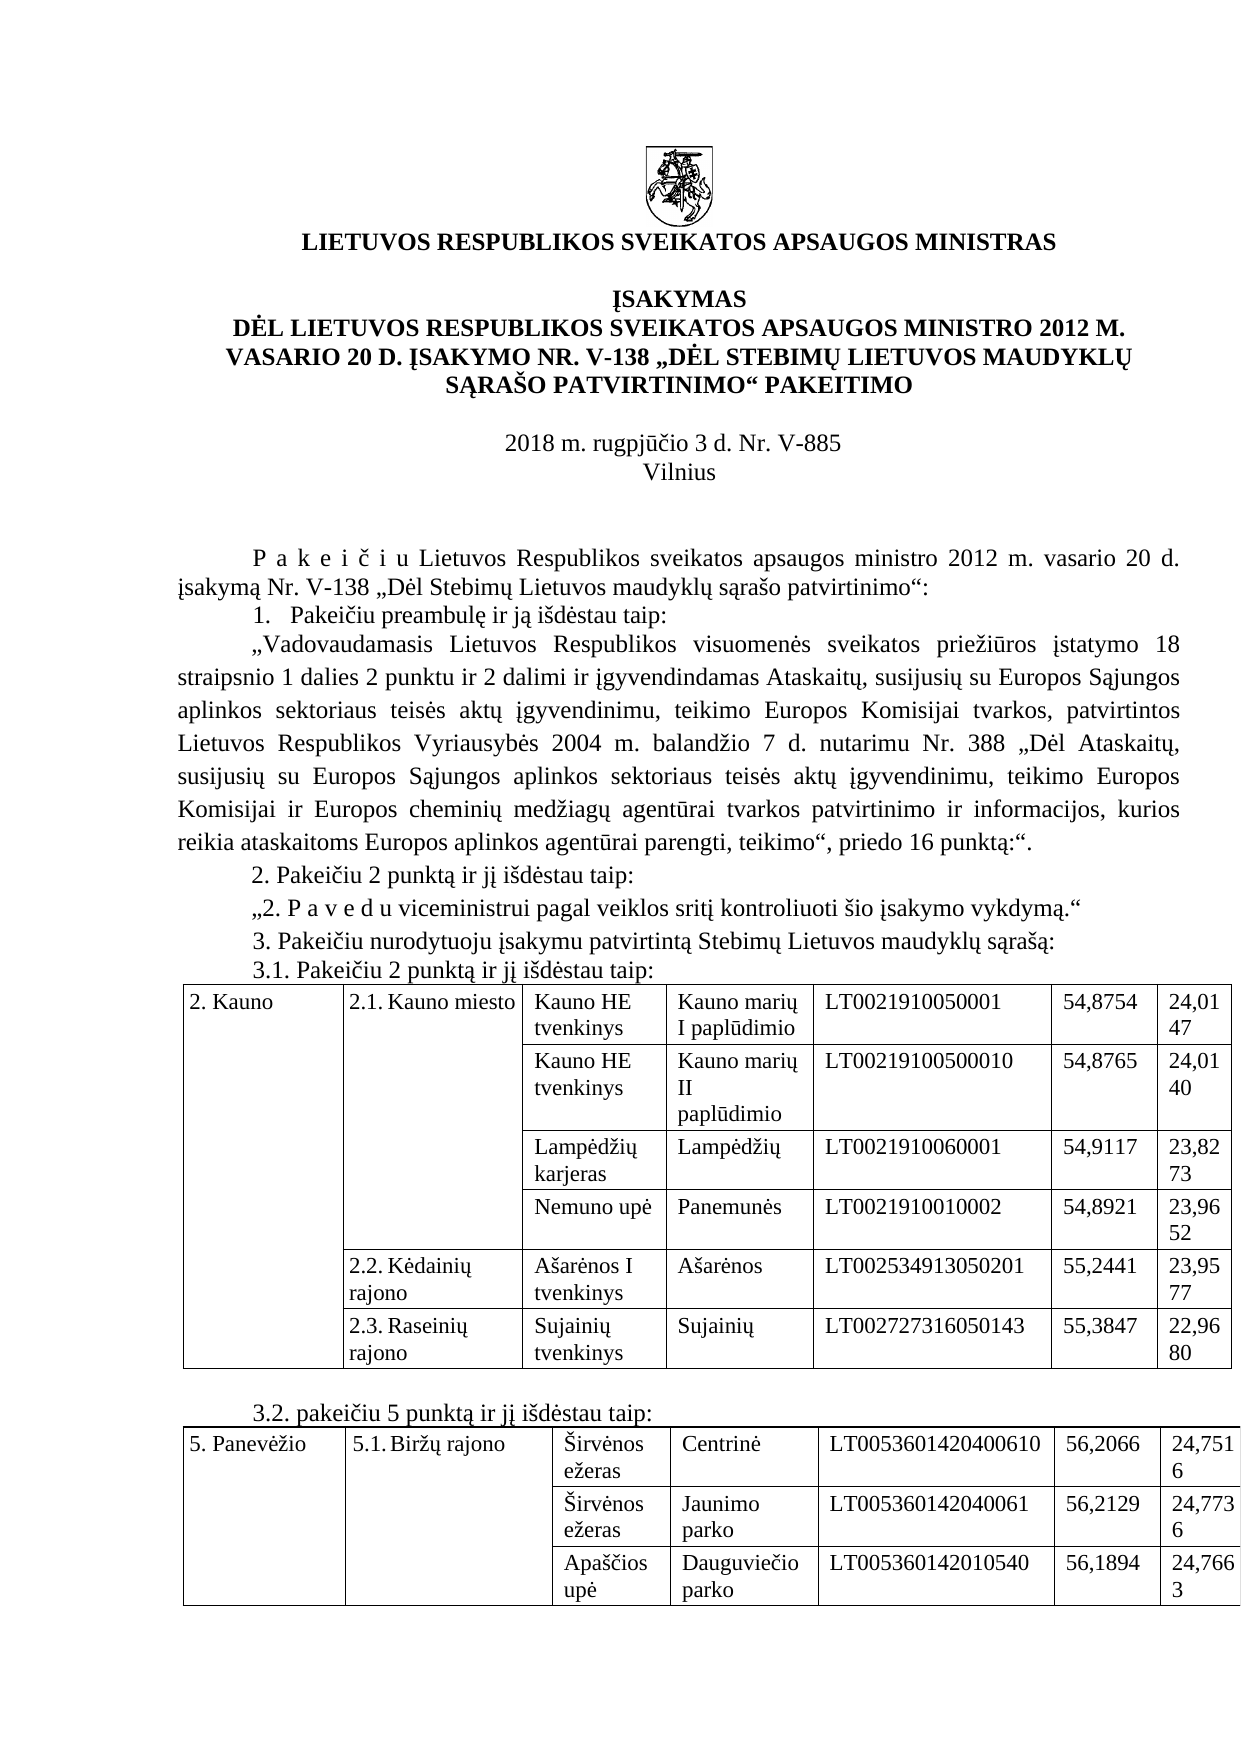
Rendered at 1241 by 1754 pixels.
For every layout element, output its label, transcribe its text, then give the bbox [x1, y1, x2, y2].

table_header 54,8754 [1052, 985, 1157, 1043]
table_header 56,2066 [1055, 1428, 1160, 1486]
table_header Kauno marių I paplūdimio [667, 985, 813, 1043]
table_cell Ašarėnos I tvenkinys [523, 1250, 666, 1308]
table_cell Apaščios upė [553, 1547, 670, 1605]
table_header 24,0147 [1158, 985, 1231, 1043]
table_header LT0053601420400610 [819, 1428, 1054, 1486]
table_cell 54,9117 [1052, 1131, 1157, 1189]
text 3.1. Pakeičiu 2 punktą ir jį išdėstau taip: [177, 955, 1181, 984]
table_header 2. Kauno [184, 985, 343, 1368]
table_cell 55,2441 [1052, 1250, 1157, 1308]
table_header LT0021910050001 [814, 985, 1051, 1043]
table_cell Lampėdžių [667, 1131, 813, 1189]
table_cell 24,7663 [1161, 1547, 1240, 1605]
text 3.2. pakeičiu 5 punktą ir jį išdėstau taip: [177, 1398, 1181, 1426]
text 1. Pakeičiu preambulę ir ją išdėstau taip: [252, 601, 1181, 629]
text 3. Pakeičiu nurodytuoju įsakymu patvirtintą Stebimų Lietuvos maudyklų sąrašą: [177, 926, 1181, 955]
text LIETUVOS RESPUBLIKOS SVEIKATOS APSAUGOS MINISTRAS [177, 227, 1181, 256]
table_header Kauno HE tvenkinys [523, 985, 666, 1043]
text DĖL LIETUVOS RESPUBLIKOS SVEIKATOS APSAUGOS MINISTRO 2012 M. VASARIO 20 D. ĮSAKYMO NR. V-138 „DĖL STEBIMŲ LIETUVOS MAUDYKLŲ SĄRAŠO PATVIRTINIMO“ PAKEITIMO [177, 313, 1181, 399]
table_header Širvėnos ežeras [553, 1428, 670, 1486]
table_cell 55,3847 [1052, 1309, 1157, 1368]
text „2. P a v e d u viceministrui pagal veiklos sritį kontroliuoti šio įsakymo vykdymą.“ [177, 893, 1181, 922]
table_cell 22,9680 [1158, 1309, 1231, 1368]
table_cell LT0021910010002 [814, 1190, 1051, 1249]
table_cell 24,7736 [1161, 1487, 1240, 1546]
table_cell Dauguviečio parko [671, 1547, 818, 1605]
table_cell LT0021910060001 [814, 1131, 1051, 1189]
table_cell Panemunės [667, 1190, 813, 1249]
table_cell Kauno HE tvenkinys [523, 1045, 666, 1129]
table_header 24,7516 [1161, 1428, 1240, 1486]
table_header 5.1. Biržų rajono [346, 1428, 552, 1605]
table_cell Lampėdžių karjeras [523, 1131, 666, 1189]
table_cell LT002727316050143 [814, 1309, 1051, 1368]
table_cell 56,2129 [1055, 1487, 1160, 1546]
table_cell 24,0140 [1158, 1045, 1231, 1129]
table_cell 56,1894 [1055, 1547, 1160, 1605]
table_cell 2.3. Raseinių rajono [344, 1309, 522, 1368]
table_cell 23,9577 [1158, 1250, 1231, 1308]
table_cell Nemuno upė [523, 1190, 666, 1249]
table_header 2.1. Kauno miesto [344, 985, 522, 1249]
text „Vadovaudamasis Lietuvos Respublikos visuomenės sveikatos priežiūros įstatymo 18 straipsnio 1 dalies 2 punktu ir 2 dalimi ir įgyvendindamas Ataskaitų, susijusių su Europos Sąjungos aplinkos sektoriaus teisės aktų įgyvendinimu, teikimo Europos Komisijai tvarkos, patvirtintos Lietuvos Respublikos Vyriausybės 2004 m. balandžio 7 d. nutarimu Nr. 388 „Dėl Ataskaitų, susijusių su Europos Sąjungos aplinkos sektoriaus teisės aktų įgyvendinimu, teikimo Europos Komisijai ir Europos cheminių medžiagų agentūrai tvarkos patvirtinimo ir informacijos, kurios reikia ataskaitoms Europos aplinkos agentūrai parengti, teikimo“, priedo 16 punktą:“. [177, 629, 1181, 856]
table_cell Jaunimo parko [671, 1487, 818, 1546]
table_cell 23,9652 [1158, 1190, 1231, 1249]
table_cell Sujainių [667, 1309, 813, 1368]
table_cell 2.2. Kėdainių rajono [344, 1250, 522, 1308]
table_cell Kauno marių II paplūdimio [667, 1045, 813, 1129]
text 2018 m. rugpjūčio 3 d. Nr. V-885 [177, 428, 1181, 457]
table_cell LT002534913050201 [814, 1250, 1051, 1308]
table_header 5. Panevėžio [184, 1428, 345, 1605]
table_header Centrinė [671, 1428, 818, 1486]
table_cell LT00219100500010 [814, 1045, 1051, 1129]
text P a k e i č i u Lietuvos Respublikos sveikatos apsaugos ministro 2012 m. vasario 20 d. įsakymą Nr. V-138 „Dėl Stebimų Lietuvos maudyklų sąrašo patvirtinimo“: [177, 543, 1181, 601]
text 2. Pakeičiu 2 punktą ir jį išdėstau taip: [177, 860, 1181, 889]
table_cell LT005360142040061 [819, 1487, 1054, 1546]
text Vilnius [177, 457, 1181, 486]
table_cell Sujainių tvenkinys [523, 1309, 666, 1368]
table_cell 54,8921 [1052, 1190, 1157, 1249]
table_cell 23,8273 [1158, 1131, 1231, 1189]
text ĮSAKYMAS [177, 284, 1181, 313]
table_cell LT005360142010540 [819, 1547, 1054, 1605]
table_cell Širvėnos ežeras [553, 1487, 670, 1546]
table_cell 54,8765 [1052, 1045, 1157, 1129]
table_cell Ašarėnos [667, 1250, 813, 1308]
